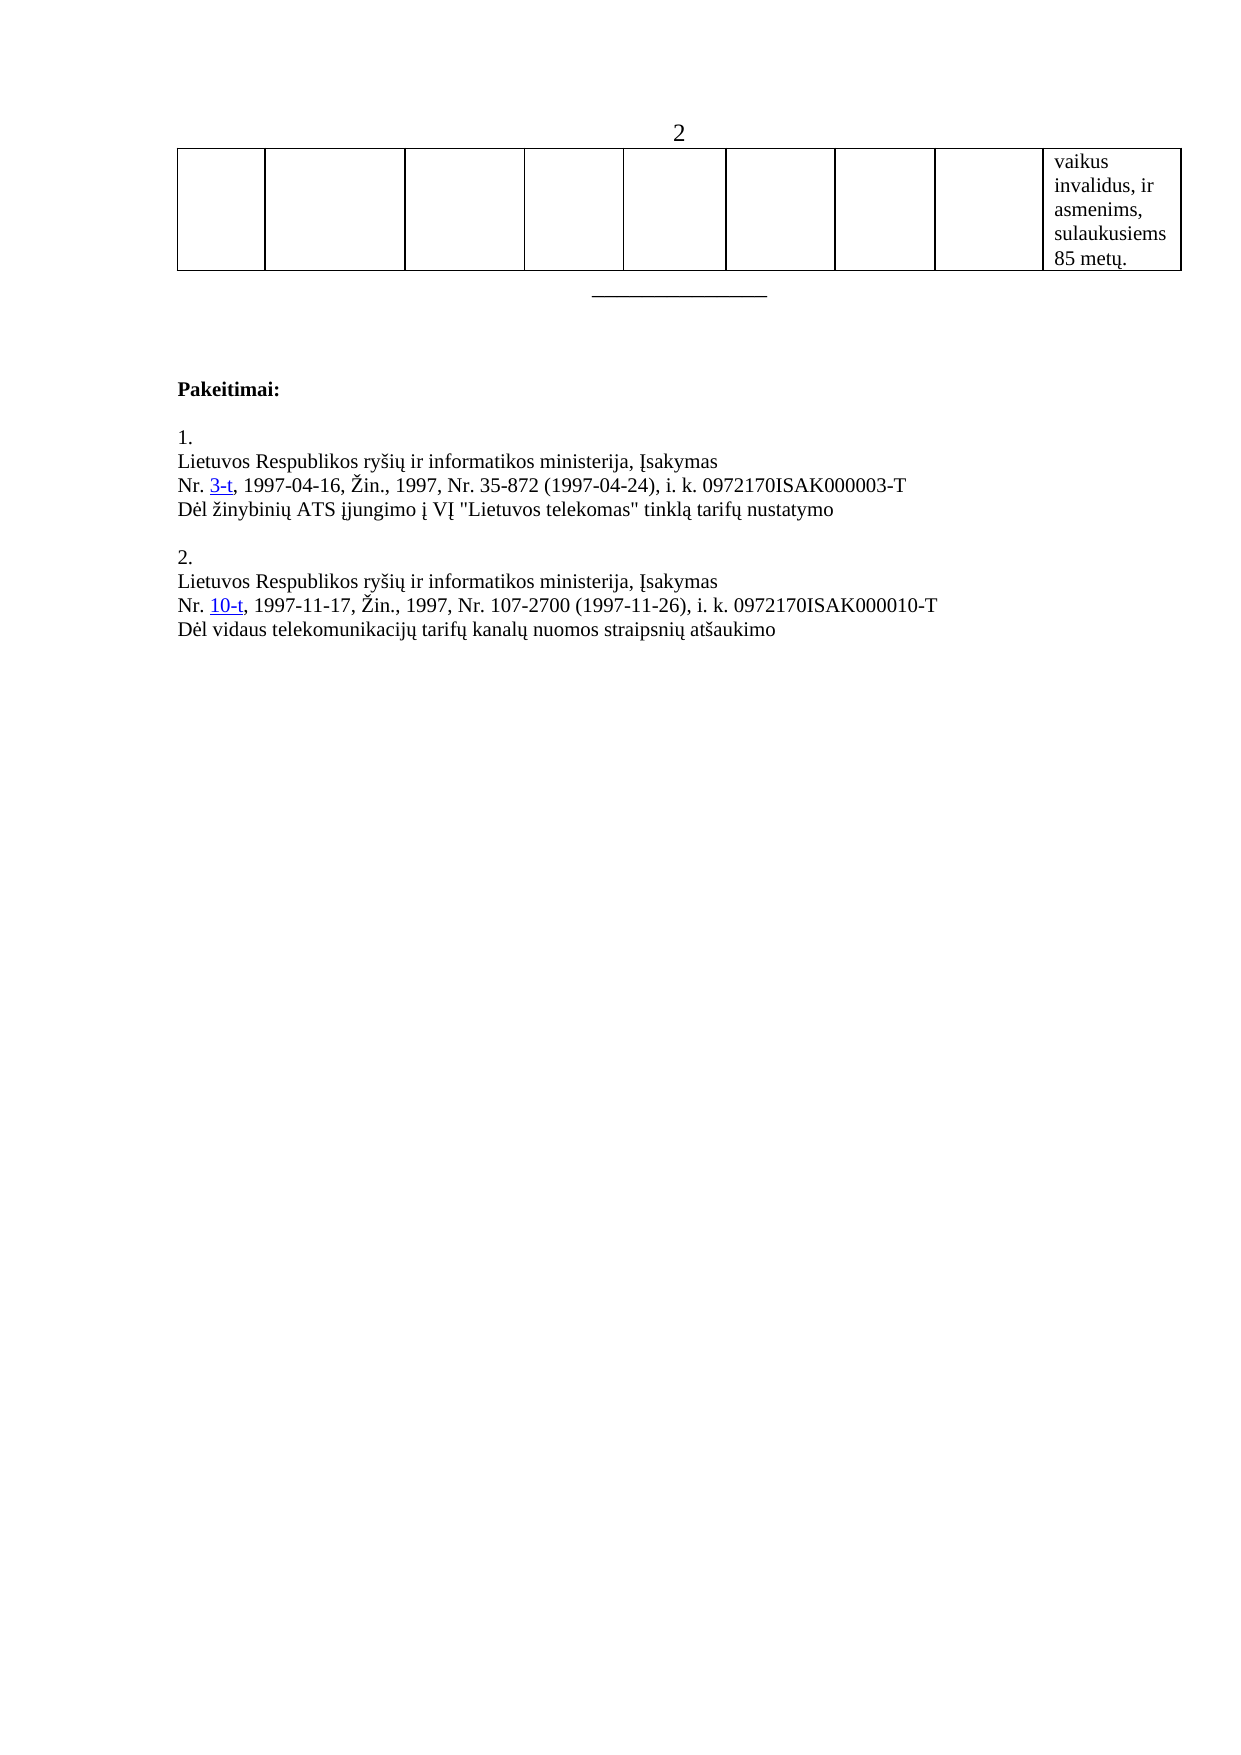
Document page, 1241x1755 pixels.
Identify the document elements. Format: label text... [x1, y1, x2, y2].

text Nr. 3-t, 1997-04-16, Žin., 1997, Nr. 35-872 (1997-04-24), i. k. 0972170ISAK000003-T [177, 473, 1181, 497]
text ______________ [177, 271, 1181, 300]
table_cell [624, 149, 725, 269]
table_cell [836, 149, 934, 269]
text Nr. 10-t, 1997-11-17, Žin., 1997, Nr. 107-2700 (1997-11-26), i. k. 0972170ISAK000010-T [177, 593, 1181, 617]
text 1. [177, 425, 1181, 449]
table_cell vaikus invalidus, ir asmenims, sulaukusiems 85 metų. [1044, 149, 1180, 269]
table_cell [178, 149, 264, 269]
table_cell [936, 149, 1042, 269]
table_cell [406, 149, 524, 269]
text Lietuvos Respublikos ryšių ir informatikos ministerija, Įsakymas [177, 449, 1181, 473]
table_cell [266, 149, 404, 269]
text Dėl žinybinių ATS įjungimo į VĮ "Lietuvos telekomas" tinklą tarifų nustatymo [177, 497, 1181, 521]
table_cell [525, 149, 623, 269]
text Dėl vidaus telekomunikacijų tarifų kanalų nuomos straipsnių atšaukimo [177, 617, 1181, 641]
table_cell [727, 149, 834, 269]
text Pakeitimai: [177, 377, 1181, 401]
text 2. [177, 545, 1181, 569]
text Lietuvos Respublikos ryšių ir informatikos ministerija, Įsakymas [177, 569, 1181, 593]
